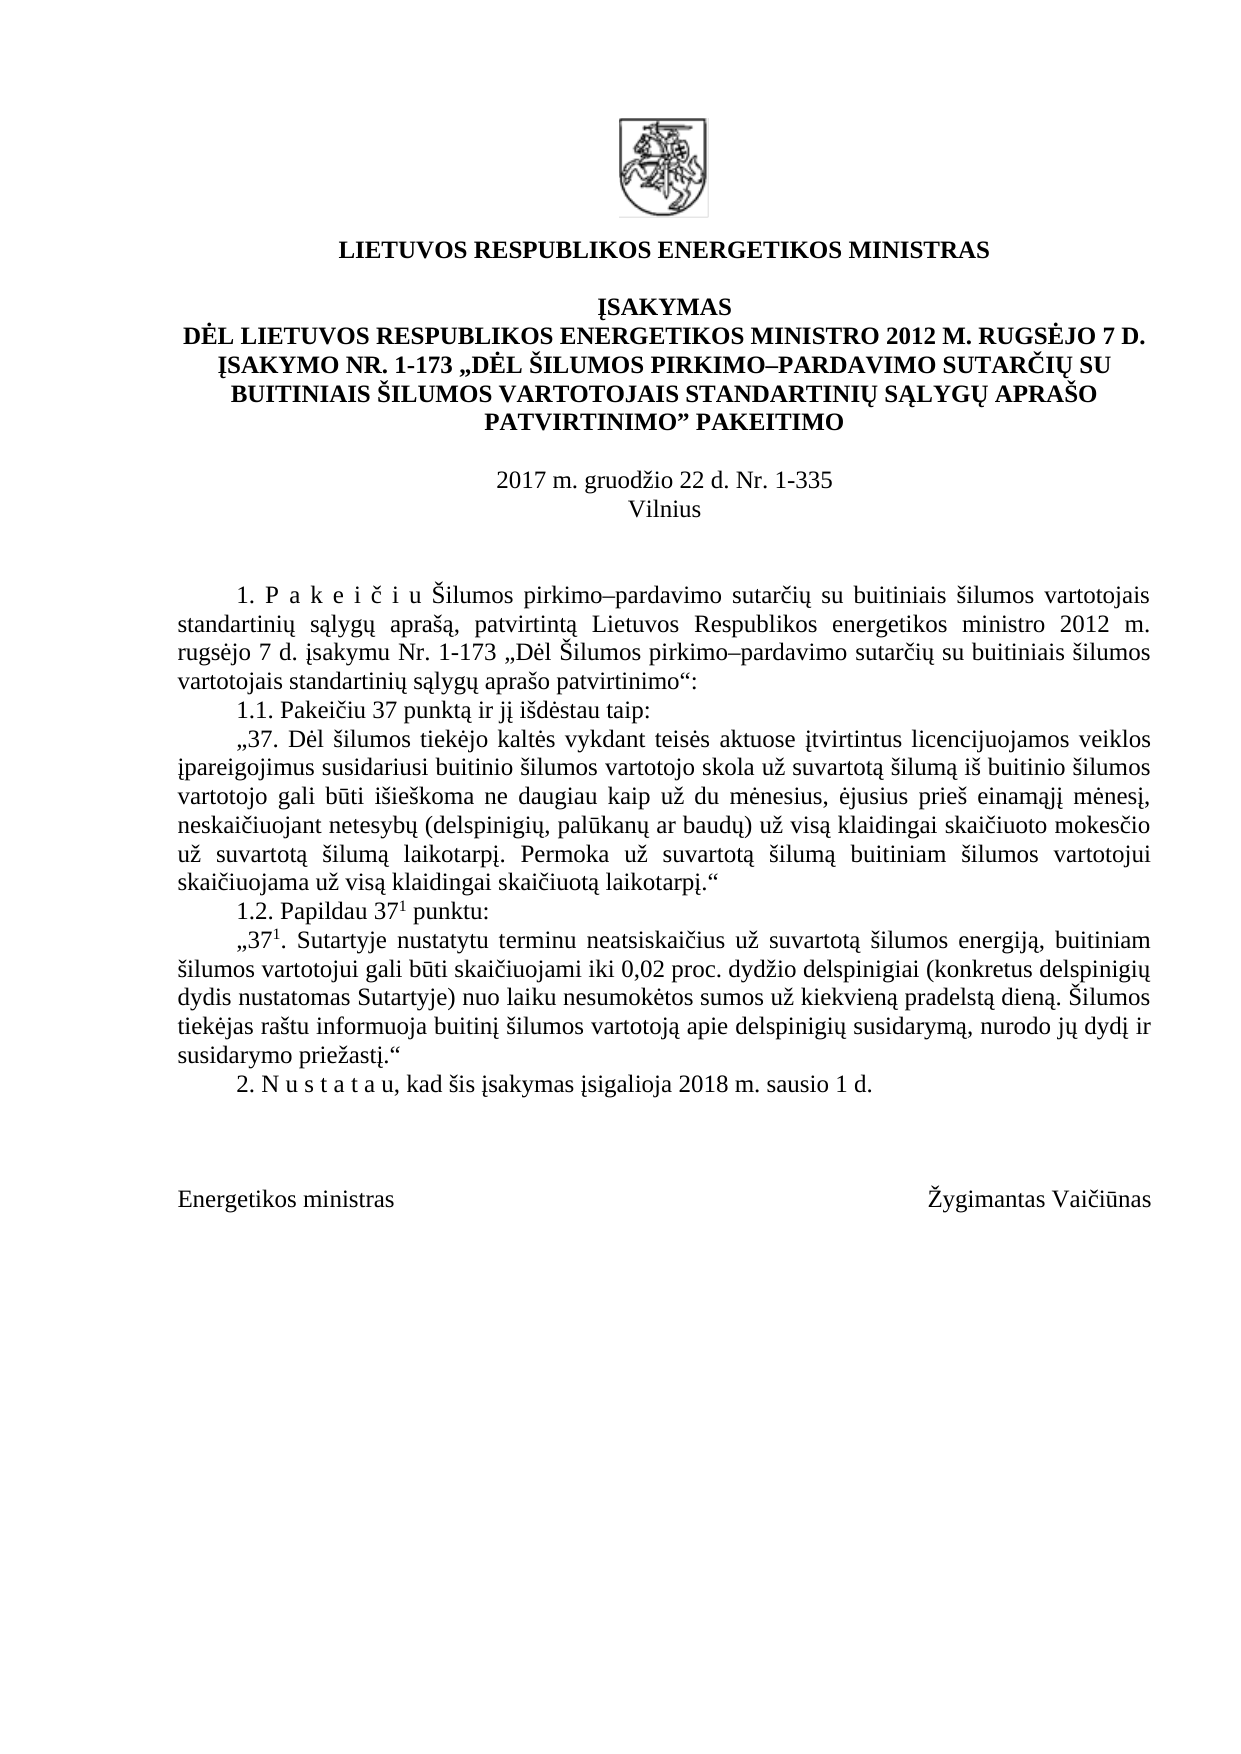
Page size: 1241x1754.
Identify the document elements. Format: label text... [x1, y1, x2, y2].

text DĖL Lietuvos respubliKos energetikos ministro 2012 m. rugsėjo 7 d. įsakymo Nr. 1-173 „DĖl Šilumos pirkimo–pardavimo sutarčių su buitiniais šilumos vartotojais standartinių sąlygų aprašo patvirtinimo” pakeitimo [177, 321, 1152, 436]
text 1.1. Pakeičiu 37 punktą ir jį išdėstau taip: [177, 695, 1152, 724]
text LIETUVOS RESPUBLIKOS ENERGETIKOS MINISTRAS [177, 235, 1152, 264]
text 2. N u s t a t a u, kad šis įsakymas įsigalioja 2018 m. sausio 1 d. [177, 1069, 1152, 1097]
text „37. Dėl šilumos tiekėjo kaltės vykdant teisės aktuose įtvirtintus licencijuojamos veiklos įpareigojimus susidariusi buitinio šilumos vartotojo skola už suvartotą šilumą iš buitinio šilumos vartotojo gali būti išieškoma ne daugiau kaip už du mėnesius, ėjusius prieš einamąjį mėnesį, neskaičiuojant netesybų (delspinigių, palūkanų ar baudų) už visą klaidingai skaičiuoto mokesčio už suvartotą šilumą laikotarpį. Permoka už suvartotą šilumą buitiniam šilumos vartotojui skaičiuojama už visą klaidingai skaičiuotą laikotarpį.“ [177, 724, 1152, 896]
text Vilnius [177, 494, 1152, 522]
text 1.2. Papildau 371 punktu: [177, 896, 1152, 925]
text Energetikos ministras Žygimantas Vaičiūnas [177, 1184, 1152, 1212]
text „371. Sutartyje nustatytu terminu neatsiskaičius už suvartotą šilumos energiją, buitiniam šilumos vartotojui gali būti skaičiuojami iki 0,02 proc. dydžio delspinigiai (konkretus delspinigių dydis nustatomas Sutartyje) nuo laiku nesumokėtos sumos už kiekvieną pradelstą dieną. Šilumos tiekėjas raštu informuoja buitinį šilumos vartotoją apie delspinigių susidarymą, nurodo jų dydį ir susidarymo priežastį.“ [177, 925, 1152, 1069]
text įsakymas [177, 292, 1152, 321]
text 2017 m. gruodžio 22 d. Nr. 1-335 [177, 465, 1152, 494]
text 1. P a k e i č i u Šilumos pirkimo–pardavimo sutarčių su buitiniais šilumos vartotojais standartinių sąlygų aprašą, patvirtintą Lietuvos Respublikos energetikos ministro 2012 m. rugsėjo 7 d. įsakymu Nr. 1-173 „Dėl Šilumos pirkimo–pardavimo sutarčių su buitiniais šilumos vartotojais standartinių sąlygų aprašo patvirtinimo“: [177, 580, 1152, 695]
